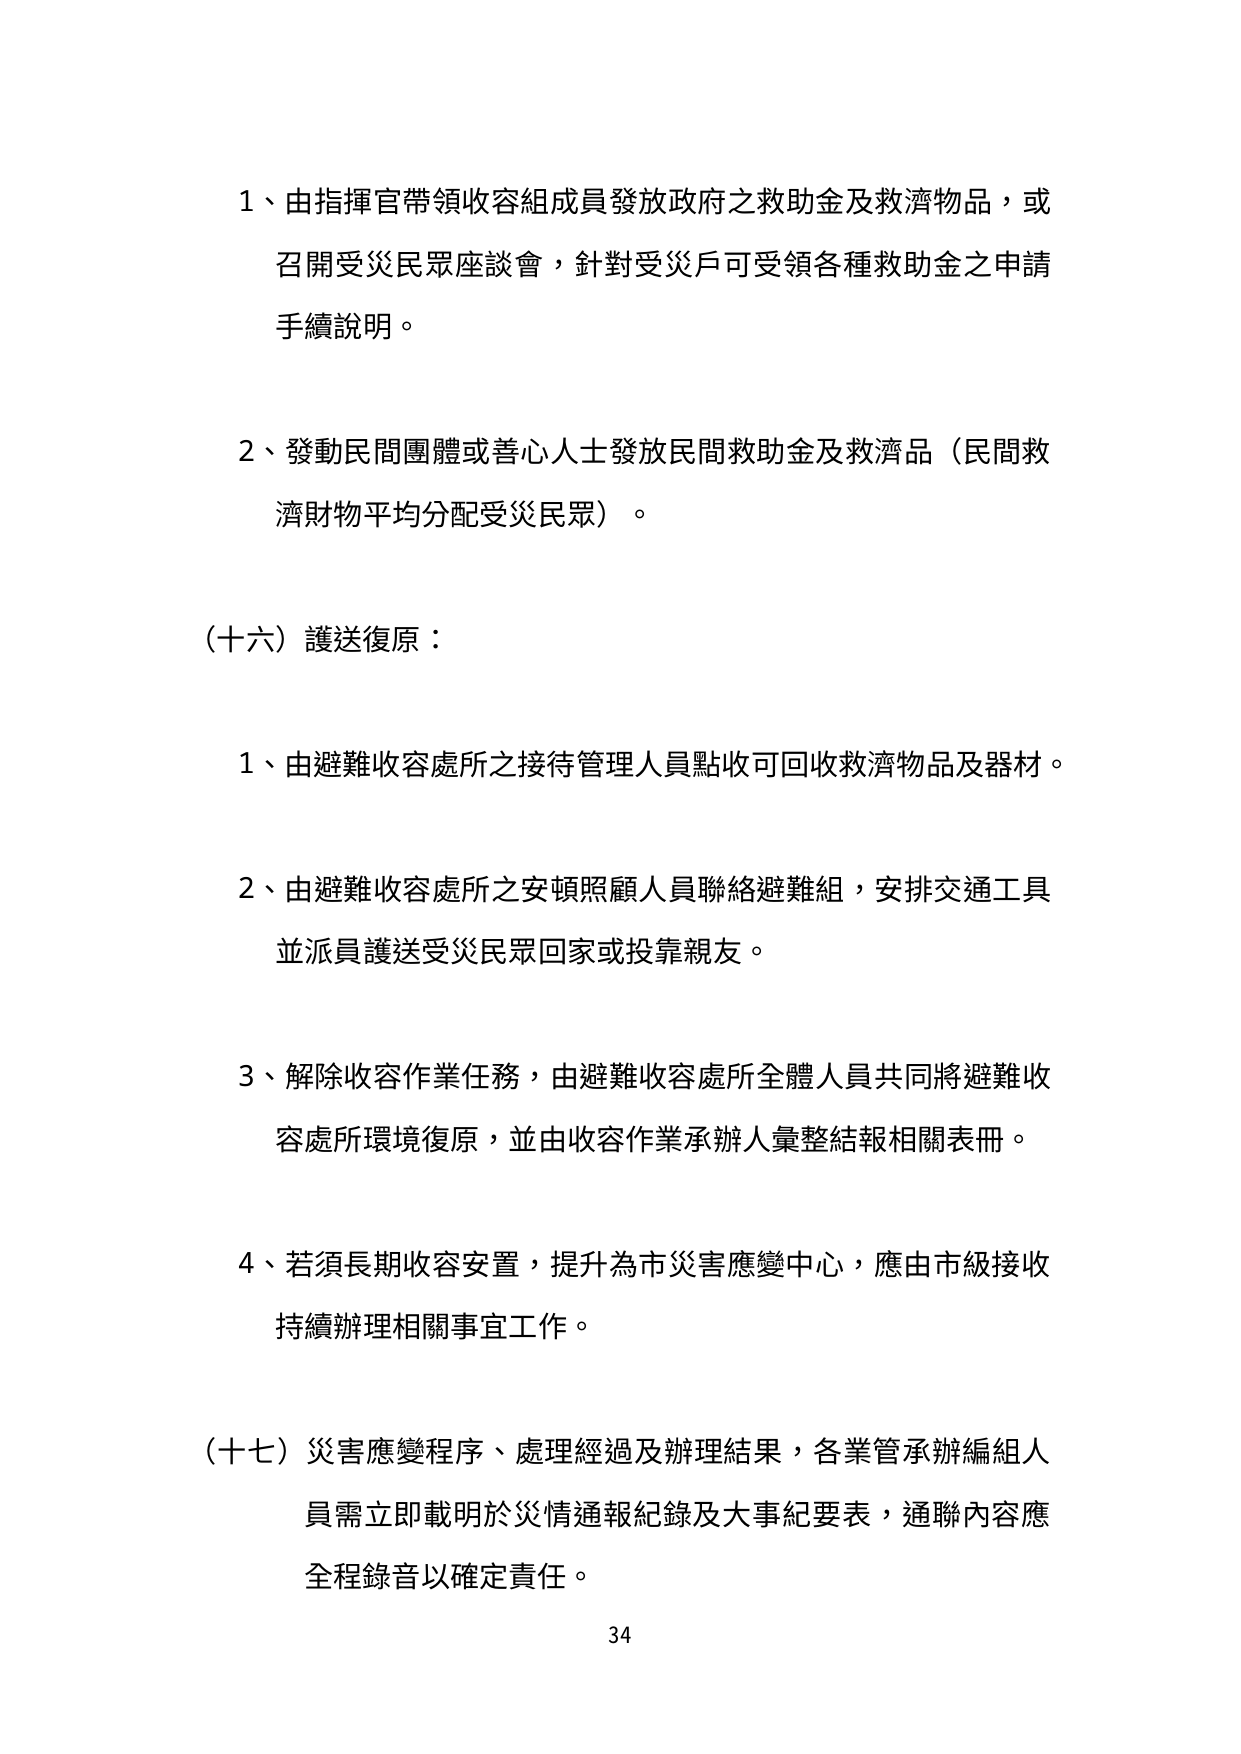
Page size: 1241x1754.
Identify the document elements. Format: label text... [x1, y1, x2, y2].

text 3、解除收容作業任務，由避難收容處所全體人員共同將避難收容處所環境復原，並由收容作業承辦人彙整結報相關表冊。 [237, 1033, 1053, 1158]
text （十六）護送復原： [187, 596, 1053, 658]
text 2、發動民間團體或善心人士發放民間救助金及救濟品（民間救濟財物平均分配受災民眾）。 [237, 408, 1053, 533]
text 1、由指揮官帶領收容組成員發放政府之救助金及救濟物品，或召開受災民眾座談會，針對受災戶可受領各種救助金之申請手續說明。 [237, 158, 1053, 346]
text 1、由避難收容處所之接待管理人員點收可回收救濟物品及器材。 [237, 721, 1053, 783]
text 2、由避難收容處所之安頓照顧人員聯絡避難組，安排交通工具並派員護送受災民眾回家或投靠親友。 [237, 846, 1053, 971]
text 4、若須長期收容安置，提升為市災害應變中心，應由市級接收持續辦理相關事宜工作。 [237, 1221, 1053, 1346]
text （十七）災害應變程序、處理經過及辦理結果，各業管承辦編組人員需立即載明於災情通報紀錄及大事紀要表，通聯內容應全程錄音以確定責任。 [187, 1408, 1053, 1596]
